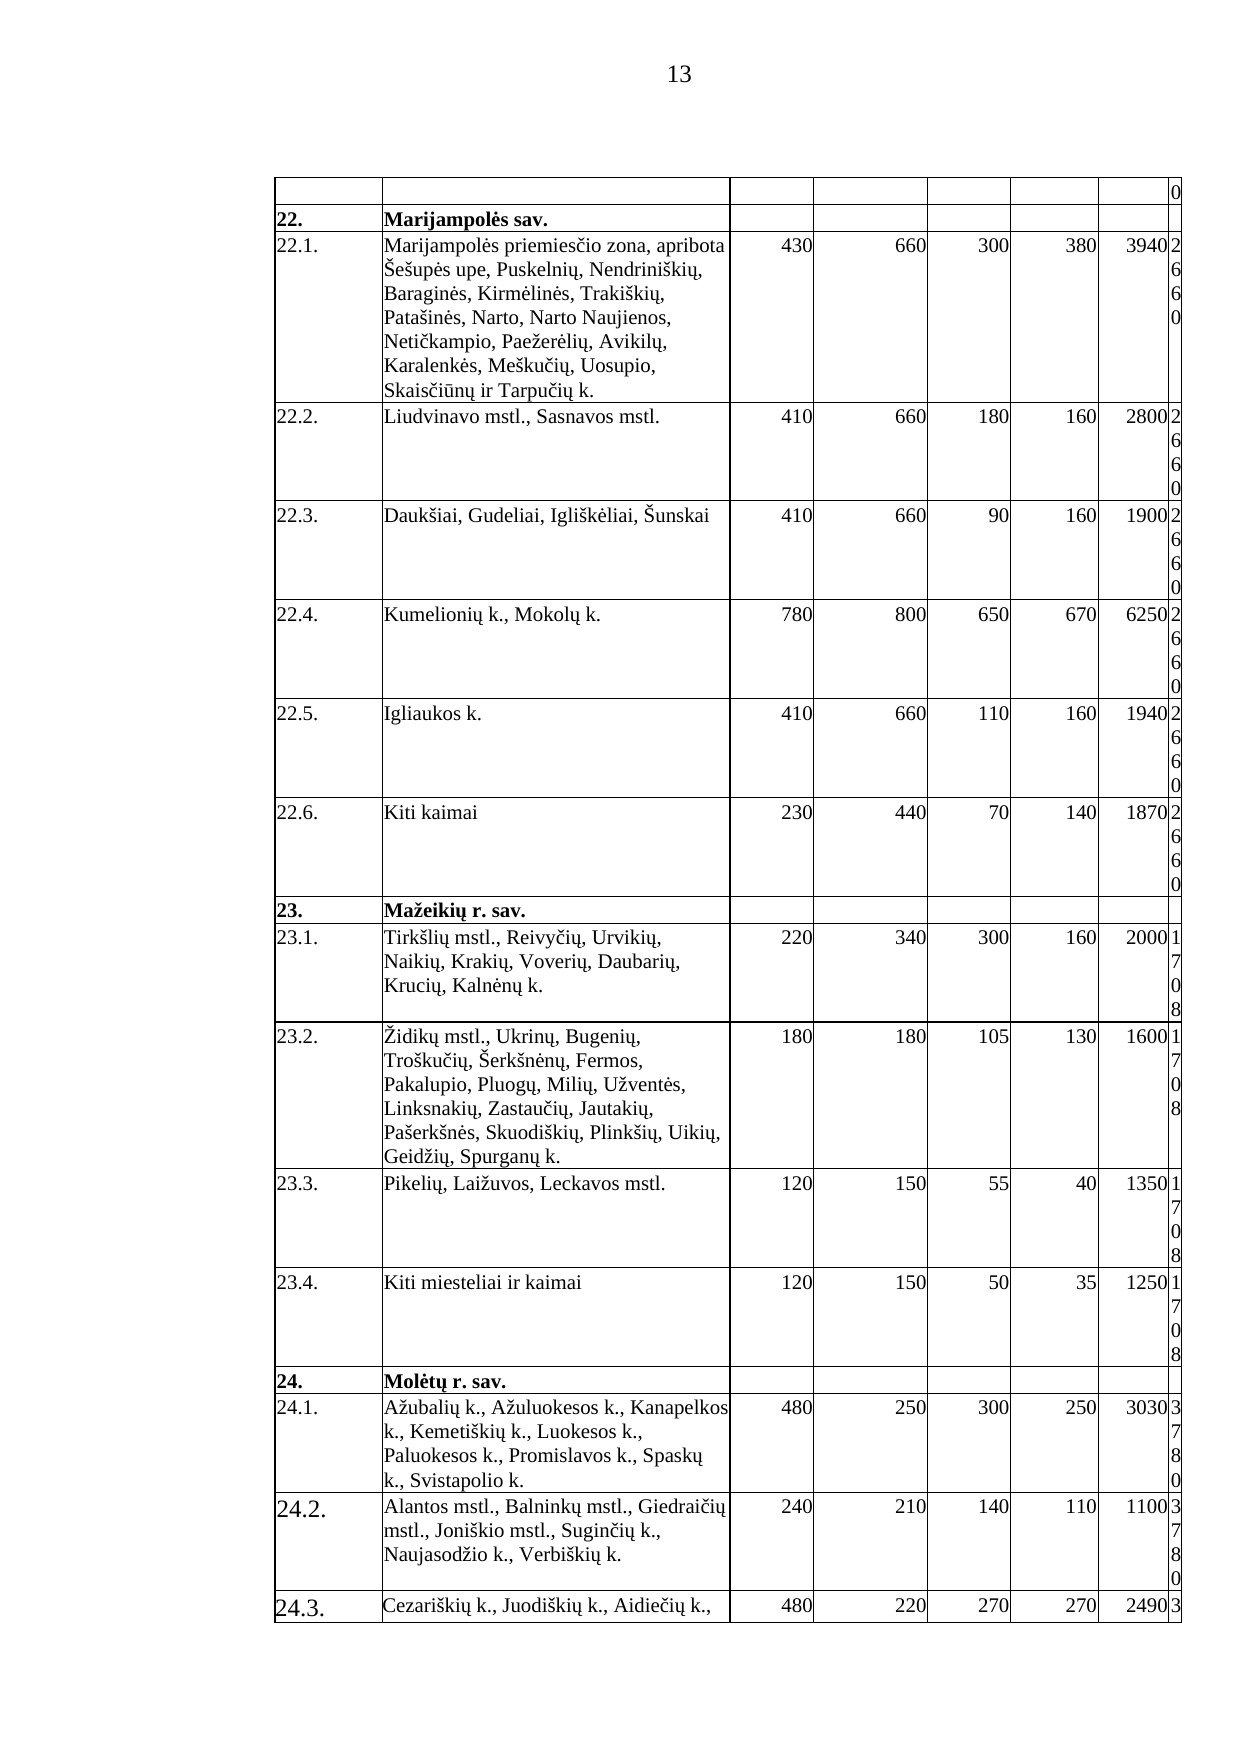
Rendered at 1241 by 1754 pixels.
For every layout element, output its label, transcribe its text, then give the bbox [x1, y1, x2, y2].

table_cell 90 [928, 501, 1010, 599]
table_cell 160 [1011, 403, 1098, 500]
table_cell [1169, 205, 1181, 231]
table_cell 1350 [1099, 1169, 1168, 1267]
table_cell 23.3. [276, 1169, 382, 1267]
table_cell 670 [1011, 600, 1098, 698]
table_cell 210 [814, 1493, 927, 1590]
table_cell 2800 [1099, 403, 1168, 500]
table_cell [168, 1366, 274, 1393]
table_cell 1708 [1169, 1169, 1181, 1267]
table_cell 650 [928, 600, 1010, 698]
table_cell 140 [928, 1493, 1010, 1590]
table_cell 480 [731, 1394, 813, 1492]
table_cell 150 [814, 1169, 927, 1267]
table_cell Molėtų r. sav. [383, 1367, 729, 1393]
table_cell 120 [731, 1268, 813, 1366]
table_cell 22. [276, 205, 382, 231]
table_cell [1099, 1367, 1168, 1393]
table_cell [928, 205, 1010, 231]
table_cell 660 [814, 403, 927, 500]
table_cell [1011, 205, 1098, 231]
table_cell 780 [731, 600, 813, 698]
table_cell 22.3. [276, 501, 382, 599]
table_cell [731, 178, 813, 204]
table_cell 50 [928, 1268, 1010, 1366]
table_cell [276, 178, 382, 204]
table_cell 23.2. [276, 1023, 382, 1168]
table_cell [814, 897, 927, 922]
table_cell 1708 [1169, 1268, 1181, 1366]
table_cell 270 [928, 1591, 1010, 1622]
table_cell [928, 897, 1010, 922]
table_cell [168, 231, 274, 402]
table_cell 410 [731, 403, 813, 500]
table_cell 22.6. [276, 798, 382, 896]
table_cell [731, 1367, 813, 1393]
table_cell 180 [814, 1023, 927, 1168]
table_cell [1099, 897, 1168, 922]
table_cell Ažubalių k., Ažuluokesos k., Kanapelkos k., Kemetiškių k., Luokesos k., Paluokesos k., Promislavos k., Spaskų k., Svistapolio k. [383, 1394, 729, 1492]
table_cell 22.4. [276, 600, 382, 698]
table_cell 3940 [1099, 232, 1168, 402]
table_cell 430 [731, 232, 813, 402]
table_cell 1900 [1099, 501, 1168, 599]
table_cell 1940 [1099, 699, 1168, 797]
table_cell 2000 [1099, 924, 1168, 1021]
table_cell 24.1. [276, 1394, 382, 1492]
table_cell [168, 923, 274, 1021]
table_cell 23.1. [276, 924, 382, 1021]
table_cell [1169, 897, 1181, 922]
table_cell 23. [276, 897, 382, 922]
table_cell 130 [1011, 1023, 1098, 1168]
table_cell [731, 897, 813, 922]
table_cell [814, 178, 927, 204]
table_cell [1099, 178, 1168, 204]
table_cell [168, 1492, 274, 1590]
table_cell 250 [1011, 1394, 1098, 1492]
table_cell 2660 [1169, 600, 1181, 698]
table_cell 1708 [1169, 924, 1181, 1021]
table_cell 220 [814, 1591, 927, 1622]
table_cell 1708 [1169, 1023, 1181, 1168]
table_cell 22.2. [276, 403, 382, 500]
table_cell [383, 178, 729, 204]
table_cell 23.4. [276, 1268, 382, 1366]
table_cell 180 [731, 1023, 813, 1168]
table_cell 2660 [1169, 501, 1181, 599]
table_cell Liudvinavo mstl., Sasnavos mstl. [383, 403, 729, 500]
table_cell Tirkšlių mstl., Reivyčių, Urvikių, Naikių, Krakių, Voverių, Daubarių, Krucių, Kalnėnų k. [383, 924, 729, 1021]
table_cell 70 [928, 798, 1010, 896]
table_cell 1100 [1099, 1493, 1168, 1590]
table_cell 24.2. [276, 1493, 382, 1590]
table_cell [168, 500, 274, 599]
table_cell 160 [1011, 501, 1098, 599]
table_cell [168, 1021, 274, 1168]
table_cell 410 [731, 699, 813, 797]
table_cell 110 [1011, 1493, 1098, 1590]
table_cell [1099, 205, 1168, 231]
table_cell [928, 178, 1010, 204]
table_cell Marijampolės priemiesčio zona, apribota Šešupės upe, Puskelnių, Nendriniškių, Baraginės, Kirmėlinės, Trakiškių, Patašinės, Narto, Narto Naujienos, Netičkampio, Paežerėlių, Avikilų, Karalenkės, Meškučių, Uosupio, Skaisčiūnų ir Tarpučių k. [383, 232, 729, 402]
table_cell 105 [928, 1023, 1010, 1168]
table_cell Cezariškių k., Juodiškių k., Aidiečių k., [383, 1591, 729, 1622]
table_cell [928, 1367, 1010, 1393]
table_cell 40 [1011, 1169, 1098, 1267]
table_cell [1011, 897, 1098, 922]
table_cell 3 [1169, 1591, 1181, 1622]
table_cell [1011, 178, 1098, 204]
table_cell 110 [928, 699, 1010, 797]
table_cell 55 [928, 1169, 1010, 1267]
table_cell 660 [814, 699, 927, 797]
table_cell 140 [1011, 798, 1098, 896]
table_cell 180 [928, 403, 1010, 500]
table_cell Židikų mstl., Ukrinų, Bugenių, Troškučių, Šerkšnėnų, Fermos, Pakalupio, Pluogų, Milių, Užventės, Linksnakių, Zastaučių, Jautakių, Pašerkšnės, Skuodiškių, Plinkšių, Uikių, Geidžių, Spurganų k. [383, 1023, 729, 1168]
table_cell 270 [1011, 1591, 1098, 1622]
table_cell 35 [1011, 1268, 1098, 1366]
table_cell Daukšiai, Gudeliai, Igliškėliai, Šunskai [383, 501, 729, 599]
table_cell 2490 [1099, 1591, 1168, 1622]
table_cell [168, 177, 274, 204]
table_cell 340 [814, 924, 927, 1021]
table_cell [168, 402, 274, 500]
table_cell 440 [814, 798, 927, 896]
table_cell [1169, 1367, 1181, 1393]
table_cell 250 [814, 1394, 927, 1492]
table_cell [731, 205, 813, 231]
table_cell [814, 1367, 927, 1393]
table_cell 150 [814, 1268, 927, 1366]
table_cell [168, 698, 274, 797]
table_cell [168, 797, 274, 896]
table_cell 24. [276, 1367, 382, 1393]
table_cell 300 [928, 1394, 1010, 1492]
table_cell 230 [731, 798, 813, 896]
table_cell [1011, 1367, 1098, 1393]
table_cell 380 [1011, 232, 1098, 402]
table_cell Pikelių, Laižuvos, Leckavos mstl. [383, 1169, 729, 1267]
table_cell [168, 1267, 274, 1366]
table_cell 22.5. [276, 699, 382, 797]
table_cell 2660 [1169, 699, 1181, 797]
table_cell [168, 1168, 274, 1267]
table_cell 24.3. [276, 1591, 382, 1622]
table_cell Marijampolės sav. [383, 205, 729, 231]
table_cell Kumelionių k., Mokolų k. [383, 600, 729, 698]
table_cell 1870 [1099, 798, 1168, 896]
table_cell 480 [731, 1591, 813, 1622]
table_cell 660 [814, 501, 927, 599]
table_cell Igliaukos k. [383, 699, 729, 797]
table_cell Alantos mstl., Balninkų mstl., Giedraičių mstl., Joniškio mstl., Suginčių k., Naujasodžio k., Verbiškių k. [383, 1493, 729, 1590]
table_cell Kiti kaimai [383, 798, 729, 896]
table_cell 2660 [1169, 798, 1181, 896]
table_cell [168, 1590, 274, 1622]
table_cell 0 [1169, 178, 1181, 204]
table_cell [168, 896, 274, 922]
table_cell 22.1. [276, 232, 382, 402]
table_cell 1600 [1099, 1023, 1168, 1168]
table_cell 800 [814, 600, 927, 698]
table_cell 2660 [1169, 232, 1181, 402]
table_cell 220 [731, 924, 813, 1021]
table_cell 3780 [1169, 1493, 1181, 1590]
table_cell Kiti miesteliai ir kaimai [383, 1268, 729, 1366]
table_cell [814, 205, 927, 231]
table_cell [168, 599, 274, 698]
table_cell 3030 [1099, 1394, 1168, 1492]
table_cell [168, 1393, 274, 1492]
table_cell 660 [814, 232, 927, 402]
table_cell 2660 [1169, 403, 1181, 500]
table_cell 410 [731, 501, 813, 599]
table_cell 240 [731, 1493, 813, 1590]
table_cell [168, 204, 274, 231]
table_cell Mažeikių r. sav. [383, 897, 729, 922]
table_cell 6250 [1099, 600, 1168, 698]
table_cell 160 [1011, 924, 1098, 1021]
table_cell 160 [1011, 699, 1098, 797]
table_cell 300 [928, 924, 1010, 1021]
table_cell 1250 [1099, 1268, 1168, 1366]
table_cell 300 [928, 232, 1010, 402]
table_cell 120 [731, 1169, 813, 1267]
table_cell 3780 [1169, 1394, 1181, 1492]
